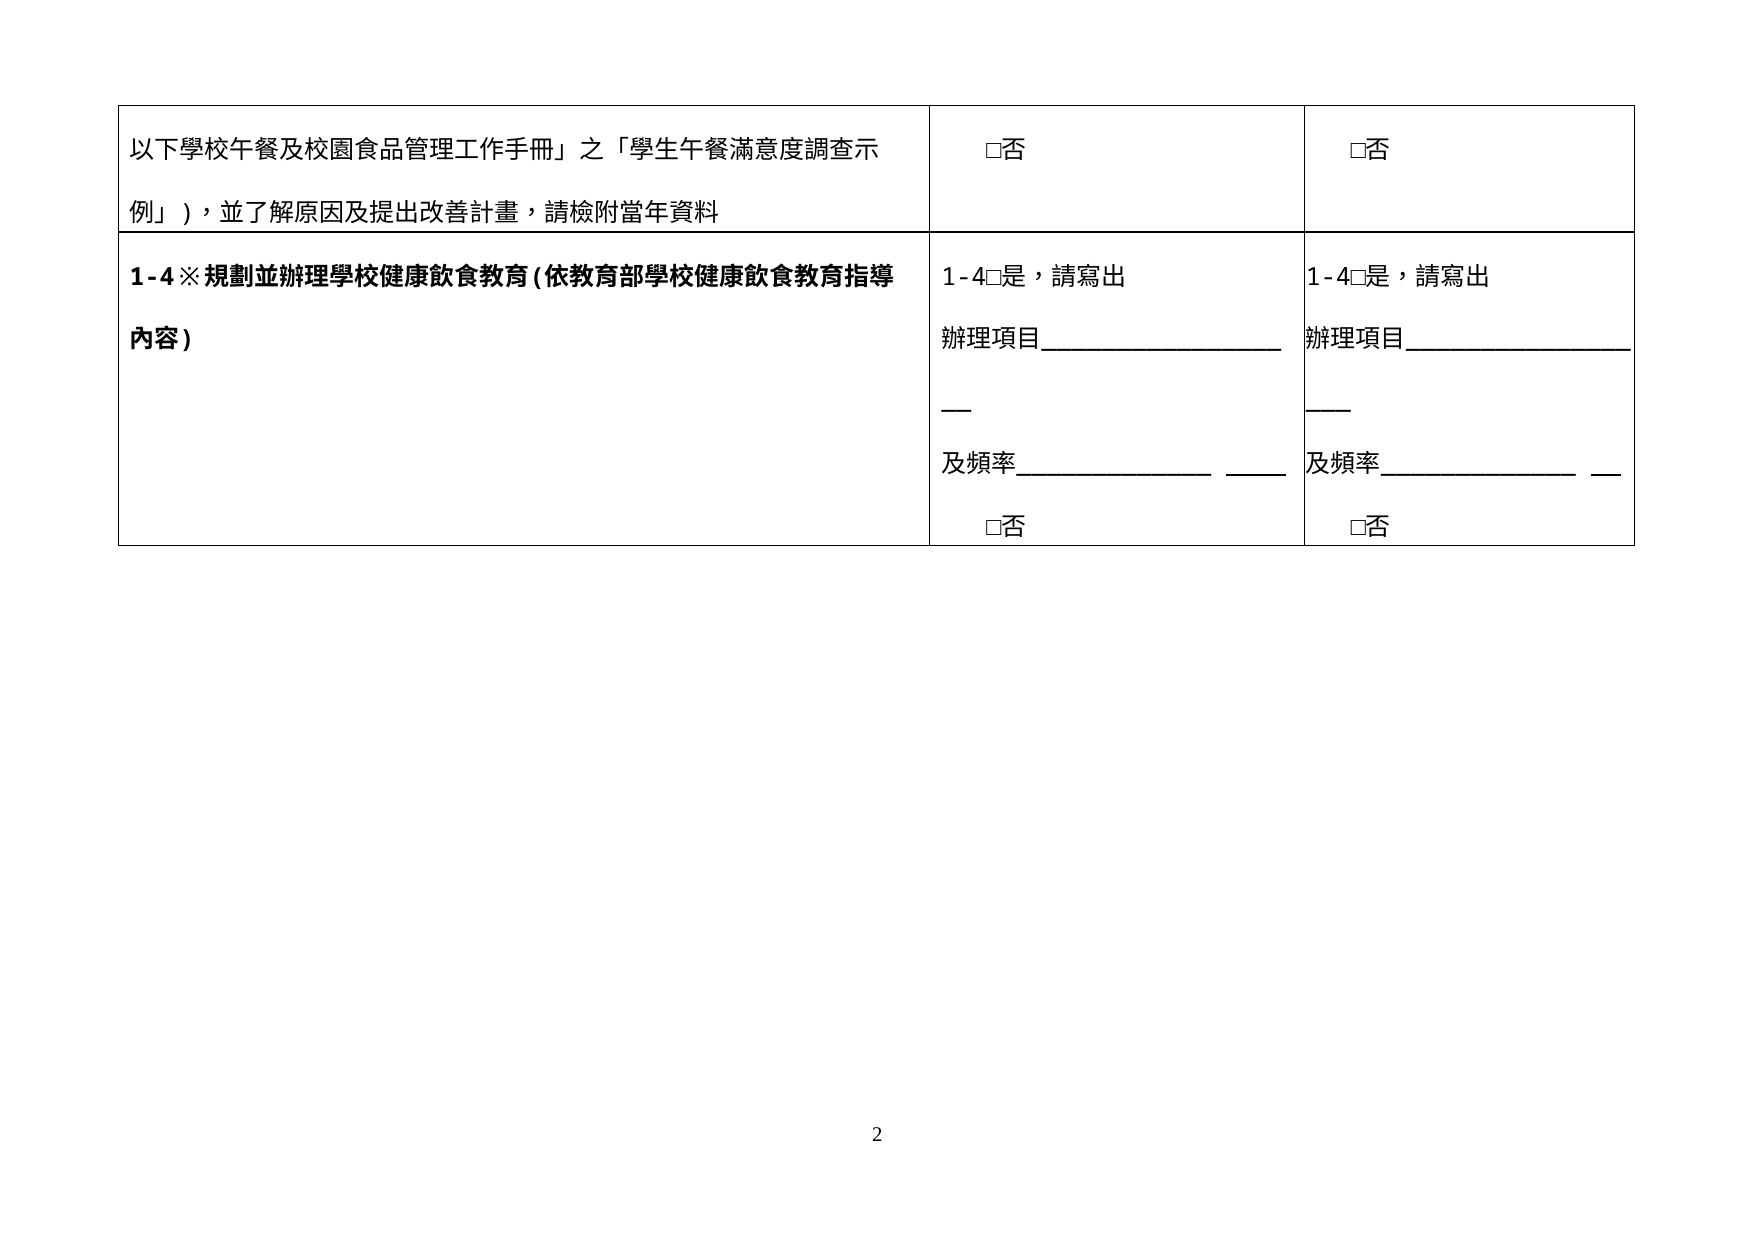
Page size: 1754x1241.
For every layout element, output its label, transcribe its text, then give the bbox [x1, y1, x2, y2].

table_cell 1-4□是，請寫出 辦理項目__________________ 及頻率_____________ □否 [930, 233, 1304, 545]
table_cell □否 [930, 106, 1304, 231]
table_cell 1-4※規劃並辦理學校健康飲食教育(依教育部學校健康飲食教育指導內容) [119, 233, 929, 545]
table_cell □否 [1305, 106, 1634, 231]
table_cell 1-4□是，請寫出 辦理項目__________________ 及頻率_____________ □否 [1305, 233, 1634, 545]
table_cell 以下學校午餐及校園食品管理工作手冊」之「學生午餐滿意度調查示例」)，並了解原因及提出改善計畫，請檢附當年資料 [119, 106, 929, 231]
